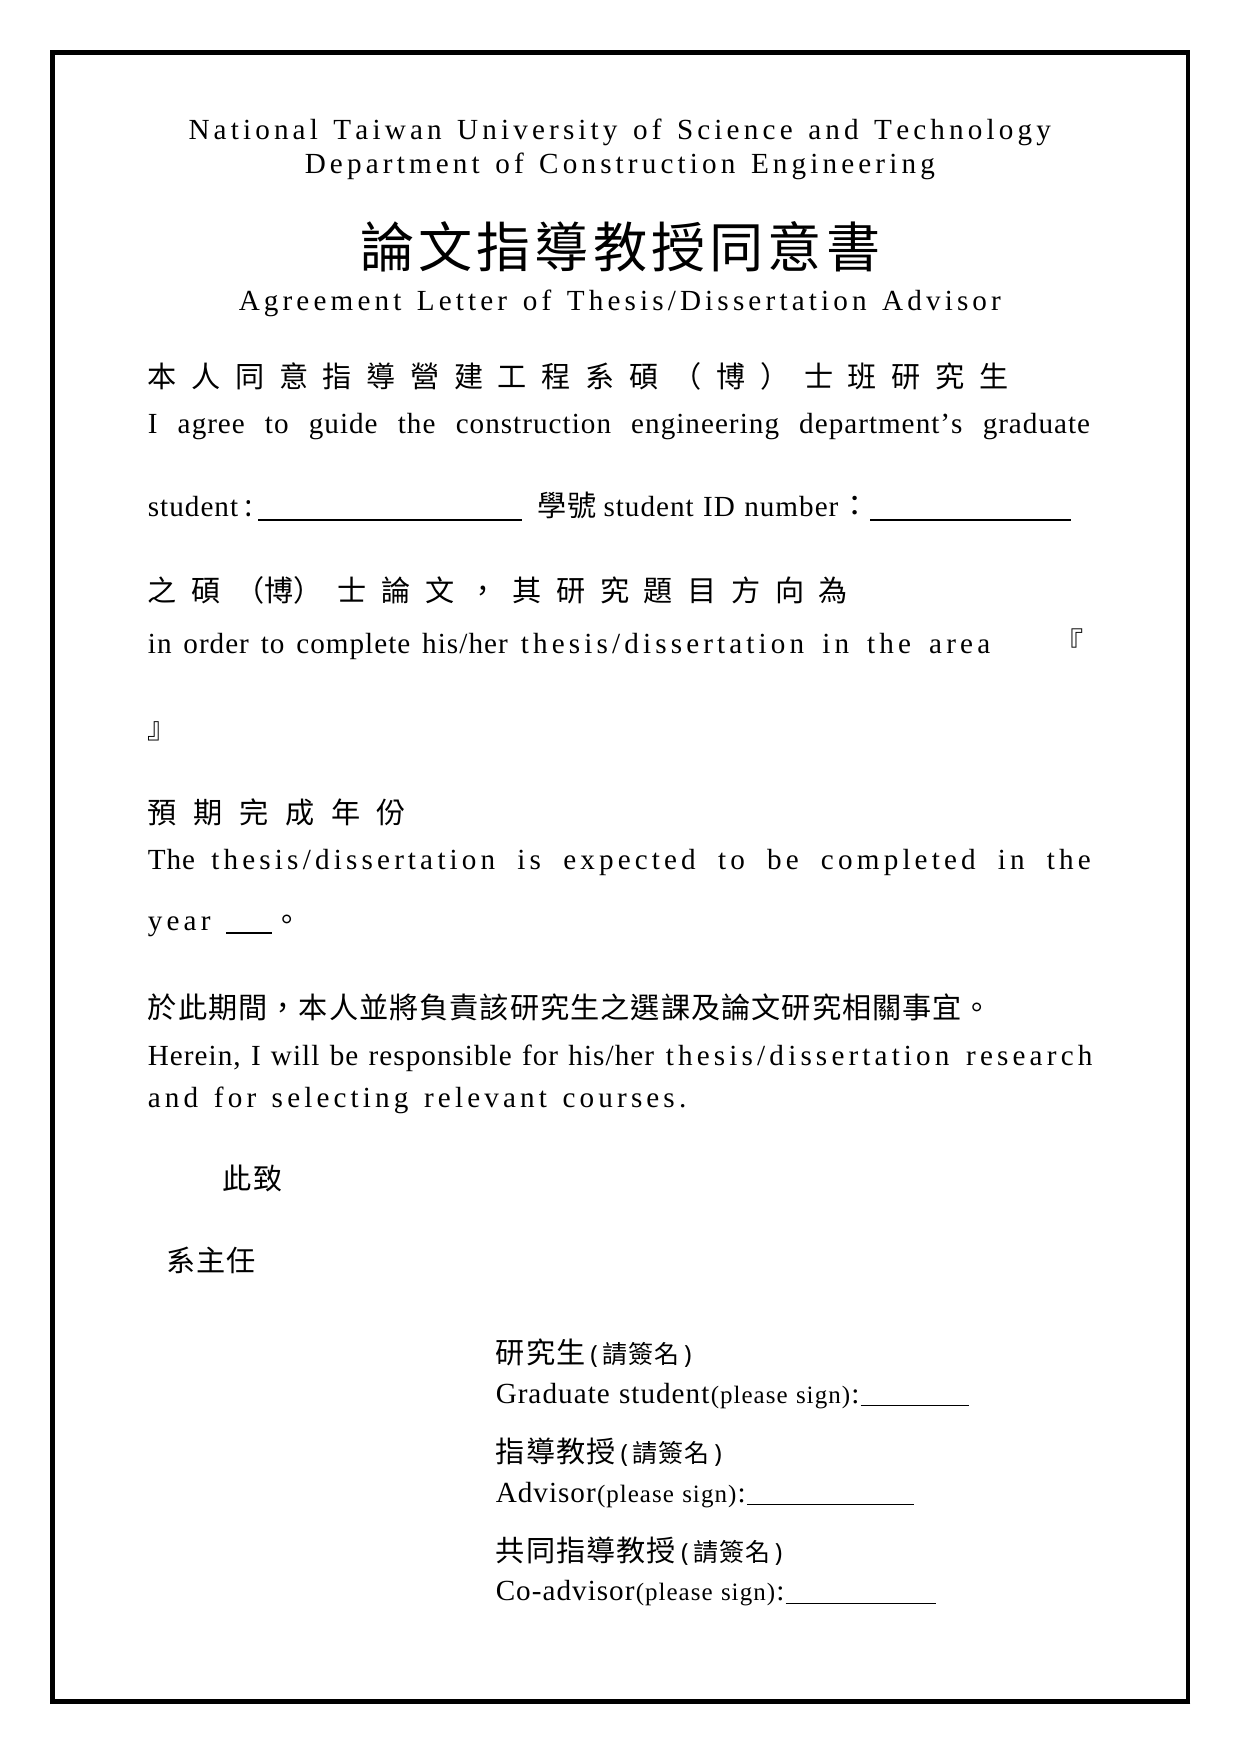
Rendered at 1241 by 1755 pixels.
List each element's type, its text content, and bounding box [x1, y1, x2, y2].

text Co-advisor(please sign): [148, 1570, 1093, 1609]
text 研究生(請簽名) [148, 1329, 1093, 1372]
text 論文指導教授同意書 [148, 204, 1093, 283]
text 共同指導教授(請簽名) [148, 1527, 1093, 1570]
text Herein, I will be responsible for his/her thesis/dissertation research and for selecting relevant courses. [148, 1038, 1093, 1113]
text Advisor(please sign): [148, 1471, 1093, 1511]
text I agree to guide the construction engineering department’s graduate student: 學號student ID number： [148, 407, 1093, 525]
text National Taiwan University of Science and Technology Department of Construction Engineering [148, 112, 1093, 179]
text 系主任 [148, 1237, 1093, 1279]
text The thesis/dissertation is expected to be completed in the year 。 [148, 842, 1093, 939]
text Agreement Letter of Thesis/Dissertation Advisor [148, 283, 1093, 316]
text 於此期間，本人並將負責該研究生之選課及論文研究相關事宜。 [148, 985, 1093, 1027]
text 之 碩 （博） 士 論 文 ， 其 研 究 題 目 方 向 為 [148, 567, 1093, 609]
text 預 期 完 成 年 份 [148, 789, 1093, 831]
text Graduate student(please sign): [148, 1372, 1093, 1412]
text 指導教授(請簽名) [148, 1428, 1093, 1471]
text 此致 [148, 1155, 1093, 1197]
text in order to complete his/her thesis/dissertation in the area 『­­ 』 [148, 620, 1093, 747]
text 本 人 同 意 指 導 營 建 工 程 系 碩 （ 博 ） 士 班 研 究 生 [148, 354, 1093, 396]
